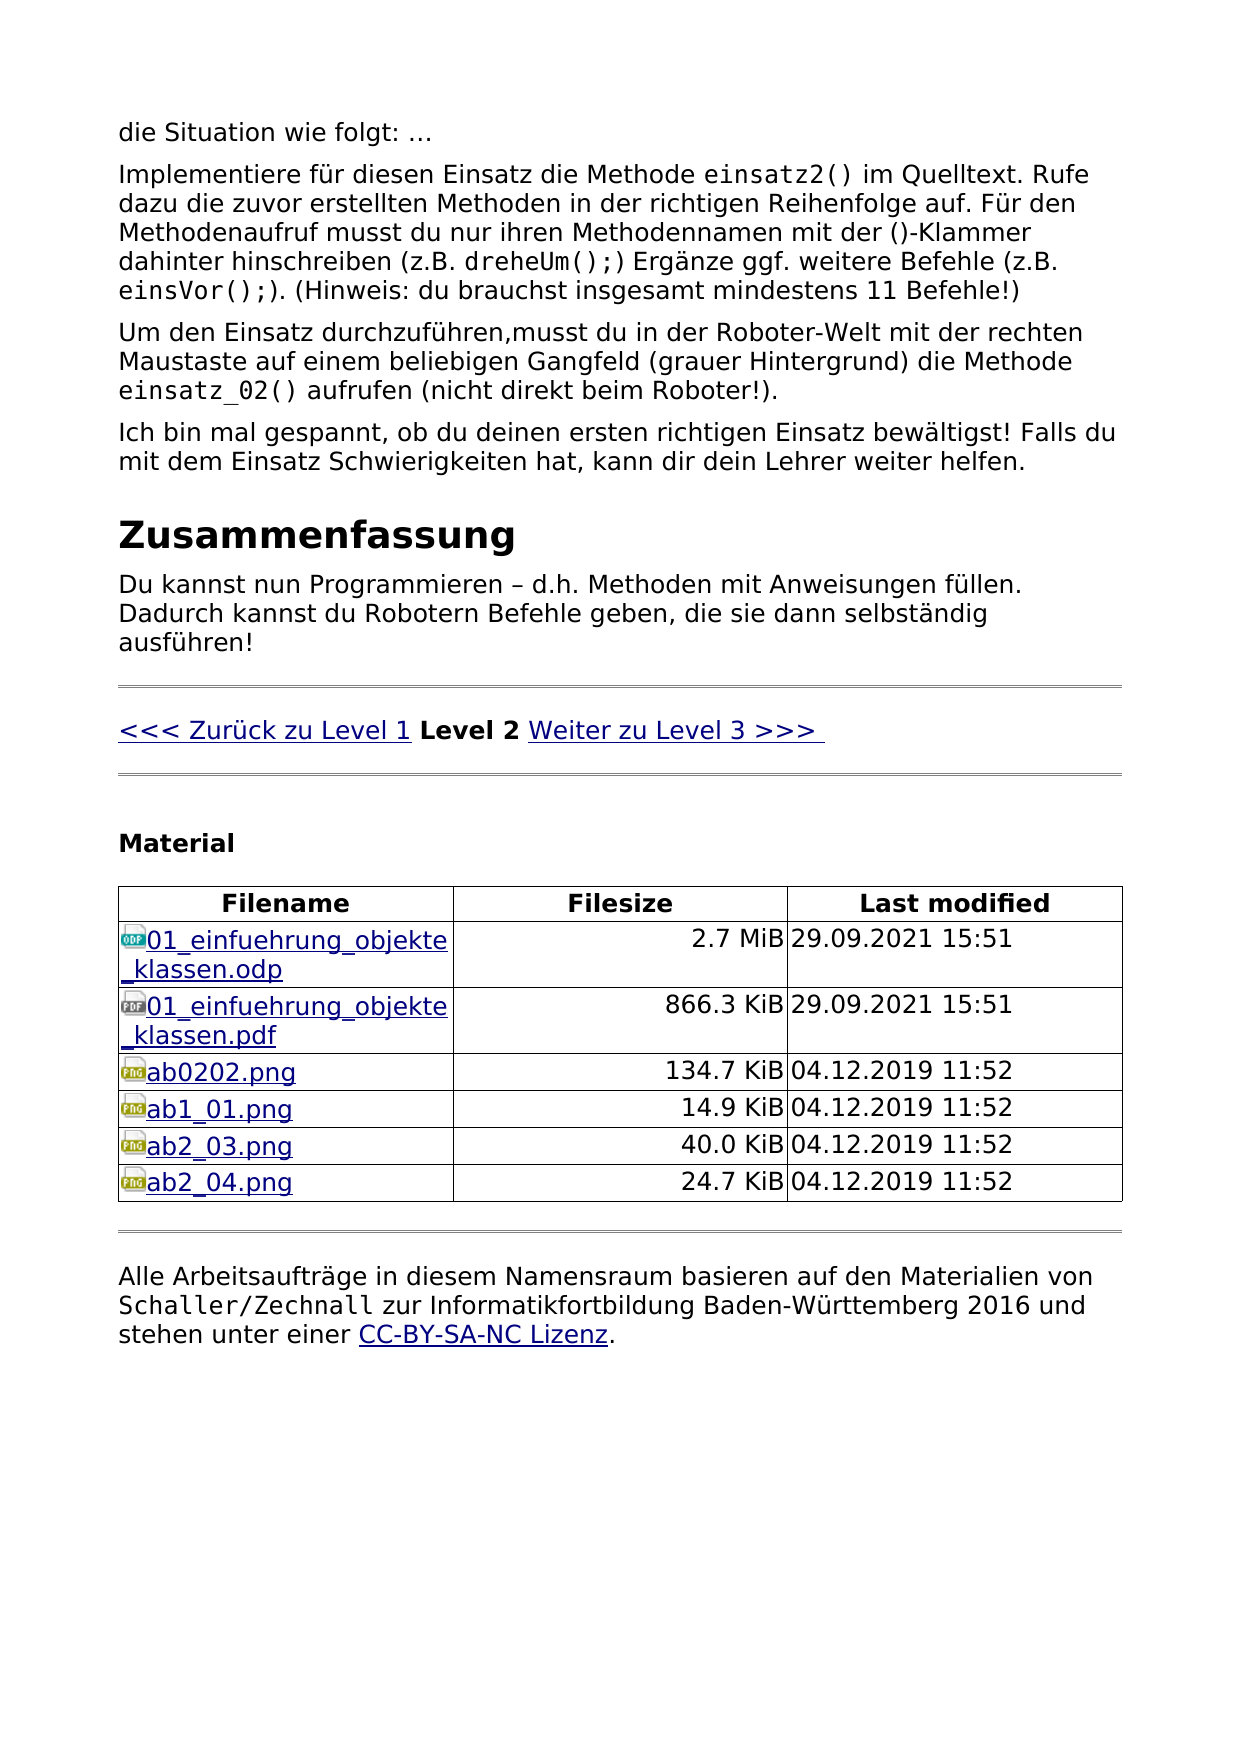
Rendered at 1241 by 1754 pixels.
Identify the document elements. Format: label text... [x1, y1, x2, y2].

table_cell 01_einfuehrung_objekte_klassen.pdf [119, 988, 453, 1053]
table_cell 14.9 KiB [454, 1091, 787, 1127]
subtitle Material [118, 829, 1122, 859]
picture [121, 1093, 147, 1118]
table_cell ab0202.png [119, 1054, 453, 1090]
table_cell 134.7 KiB [454, 1054, 787, 1090]
table_cell 29.09.2021 15:51 [788, 988, 1122, 1053]
table_cell 04.12.2019 11:52 [788, 1128, 1122, 1164]
picture [121, 1130, 147, 1155]
picture [121, 1166, 147, 1192]
table_cell 866.3 KiB [454, 988, 787, 1053]
picture [121, 990, 147, 1016]
text Um den Einsatz durchzuführen,musst du in der Roboter-Welt mit der rechten Maustaste auf einem beliebigen Gangfeld (grauer Hintergrund) die Methode einsatz_02() aufrufen (nicht direkt beim Roboter!). [118, 318, 1122, 406]
table_cell 29.09.2021 15:51 [788, 922, 1122, 987]
picture [121, 924, 147, 949]
table_header Filename [119, 887, 453, 921]
table_header Last modified [788, 887, 1122, 921]
table_cell 04.12.2019 11:52 [788, 1091, 1122, 1127]
picture [121, 1056, 147, 1082]
table_header Filesize [454, 887, 787, 921]
table_cell ab1_01.png [119, 1091, 453, 1127]
table_cell ab2_04.png [119, 1165, 453, 1201]
table_cell 04.12.2019 11:52 [788, 1165, 1122, 1201]
table_cell 01_einfuehrung_objekte_klassen.odp [119, 922, 453, 987]
text die Situation wie folgt: … [118, 118, 1122, 147]
text Ich bin mal gespannt, ob du deinen ersten richtigen Einsatz bewältigst! Falls du mit dem Einsatz Schwierigkeiten hat, kann dir dein Lehrer weiter helfen. [118, 418, 1122, 476]
text Alle Arbeitsaufträge in diesem Namensraum basieren auf den Materialien von Schaller/Zechnall zur Informatikfortbildung Baden-Württemberg 2016 und stehen unter einer CC-BY-SA-NC Lizenz. [118, 1262, 1122, 1349]
table_cell 24.7 KiB [454, 1165, 787, 1201]
table_cell 2.7 MiB [454, 922, 787, 987]
table_cell 04.12.2019 11:52 [788, 1054, 1122, 1090]
text Implementiere für diesen Einsatz die Methode einsatz2() im Quelltext. Rufe dazu die zuvor erstellten Methoden in der richtigen Reihenfolge auf. Für den Methodenaufruf musst du nur ihren Methodennamen mit der ()-Klammer dahinter hinschreiben (z.B. dreheUm();) Ergänze ggf. weitere Befehle (z.B. einsVor();). (Hinweis: du brauchst insgesamt mindestens 11 Befehle!) [118, 160, 1122, 306]
table_cell ab2_03.png [119, 1128, 453, 1164]
table_cell 40.0 KiB [454, 1128, 787, 1164]
subtitle Zusammenfassung [118, 514, 1122, 558]
text <<< Zurück zu Level 1 Level 2 Weiter zu Level 3 >>> [118, 716, 1122, 746]
text Du kannst nun Programmieren – d.h. Methoden mit Anweisungen füllen. Dadurch kannst du Robotern Befehle geben, die sie dann selbständig ausführen! [118, 570, 1122, 658]
